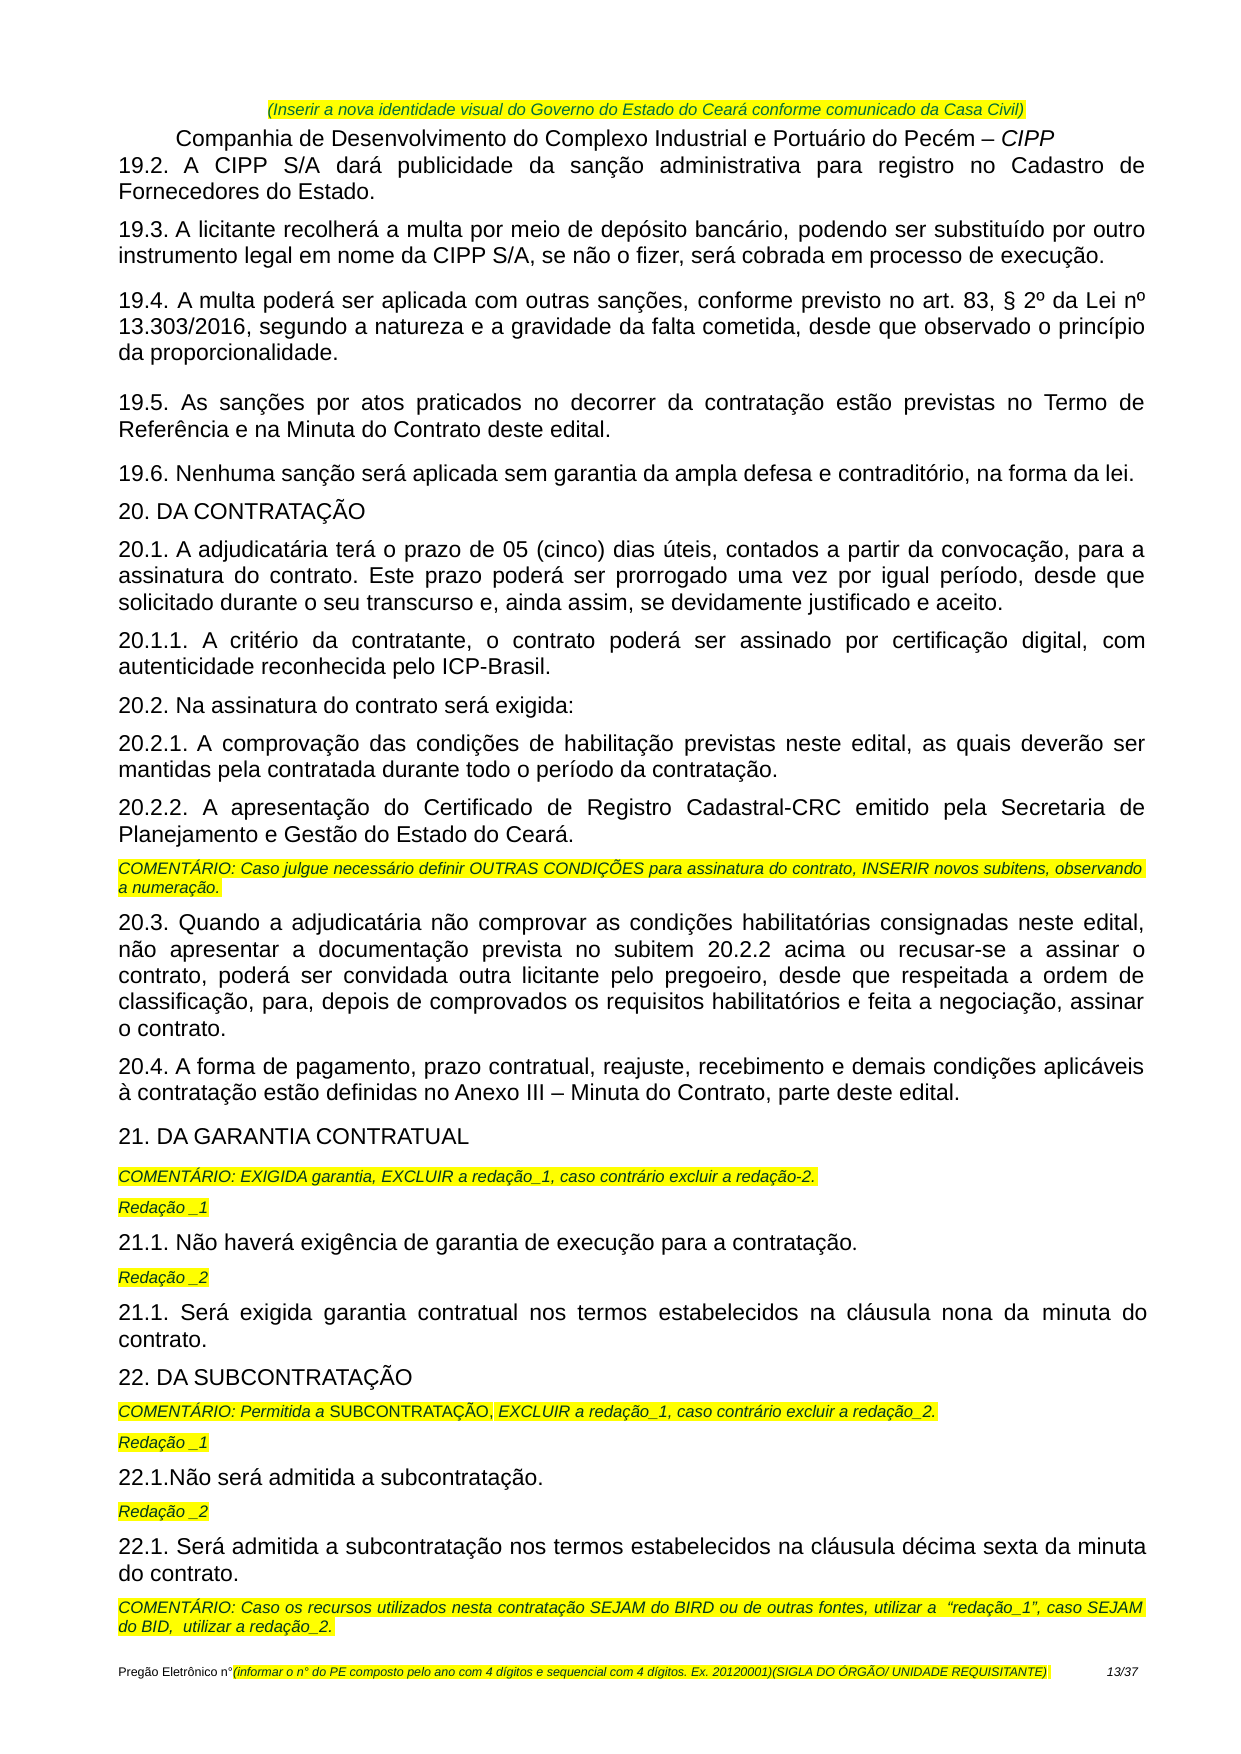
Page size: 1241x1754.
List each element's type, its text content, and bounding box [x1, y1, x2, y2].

text 20.1.1. A critério da contratante, o contrato poderá ser assinado por certificação digital, com autenticidade reconhecida pelo ICP-Brasil. [118, 627, 1146, 680]
text 20.3. Quando a adjudicatária não comprovar as condições habilitatórias consignadas neste edital, não apresentar a documentação prevista no subitem 20.2.2 acima ou recusar-se a assinar o contrato, poderá ser convidada outra licitante pelo pregoeiro, desde que respeitada a ordem de classificação, para, depois de comprovados os requisitos habilitatórios e feita a negociação, assinar o contrato. [118, 909, 1146, 1041]
text 20.2. Na assinatura do contrato será exigida: [118, 692, 1146, 718]
text 19.3. A licitante recolherá a multa por meio de depósito bancário, podendo ser substituído por outro instrumento legal em nome da CIPP S/A, se não o fizer, será cobrada em processo de execução. [118, 216, 1146, 269]
text Redação _2 [118, 1268, 1147, 1287]
text Redação _2 [118, 1502, 1147, 1521]
text 20.1. A adjudicatária terá o prazo de 05 (cinco) dias úteis, contados a partir da convocação, para a assinatura do contrato. Este prazo poderá ser prorrogado uma vez por igual período, desde que solicitado durante o seu transcurso e, ainda assim, se devidamente justificado e aceito. [118, 536, 1146, 615]
text 20.4. A forma de pagamento, prazo contratual, reajuste, recebimento e demais condições aplicáveis à contratação estão definidas no Anexo III – Minuta do Contrato, parte deste edital. [118, 1053, 1146, 1106]
text COMENTÁRIO: Caso julgue necessário definir OUTRAS CONDIÇÕES para assinatura do contrato, INSERIR novos subitens, observando a numeração. [118, 859, 1146, 897]
text 22.1.Não será admitida a subcontratação. [118, 1464, 1147, 1490]
text 19.4. A multa poderá ser aplicada com outras sanções, conforme previsto no art. 83, § 2º da Lei nº 13.303/2016, segundo a natureza e a gravidade da falta cometida, desde que observado o princípio da proporcionalidade. [118, 287, 1146, 366]
text COMENTÁRIO: Caso os recursos utilizados nesta contratação SEJAM do BIRD ou de outras fontes, utilizar a “redação_1”, caso SEJAM do BID, utilizar a redação_2. [118, 1598, 1146, 1636]
text 20.2.2. A apresentação do Certificado de Registro Cadastral-CRC emitido pela Secretaria de Planejamento e Gestão do Estado do Ceará. [118, 794, 1146, 847]
text COMENTÁRIO: Permitida a SUBCONTRATAÇÃO, EXCLUIR a redação_1, caso contrário excluir a redação_2. [118, 1402, 1147, 1421]
text 22. DA SUBCONTRATAÇÃO [118, 1364, 1146, 1390]
text 21. DA GARANTIA CONTRATUAL [118, 1123, 1146, 1149]
text 19.5. As sanções por atos praticados no decorrer da contratação estão previstas no Termo de Referência e na Minuta do Contrato deste edital. [118, 389, 1146, 442]
text 19.6. Nenhuma sanção será aplicada sem garantia da ampla defesa e contraditório, na forma da lei. [118, 459, 1146, 486]
text Redação _1 [118, 1433, 1147, 1452]
text 22.1. Será admitida a subcontratação nos termos estabelecidos na cláusula décima sexta da minuta do contrato. [118, 1533, 1147, 1586]
text Redação _1 [118, 1198, 1147, 1217]
text 19.2. A CIPP S/A dará publicidade da sanção administrativa para registro no Cadastro de Fornecedores do Estado. [118, 152, 1146, 204]
text 20. DA CONTRATAÇÃO [118, 498, 1146, 524]
text COMENTÁRIO: EXIGIDA garantia, EXCLUIR a redação_1, caso contrário excluir a redação-2. [118, 1167, 1147, 1186]
text 21.1. Será exigida garantia contratual nos termos estabelecidos na cláusula nona da minuta do contrato. [118, 1299, 1147, 1352]
text 21.1. Não haverá exigência de garantia de execução para a contratação. [118, 1229, 1147, 1256]
text 20.2.1. A comprovação das condições de habilitação previstas neste edital, as quais deverão ser mantidas pela contratada durante todo o período da contratação. [118, 730, 1146, 782]
